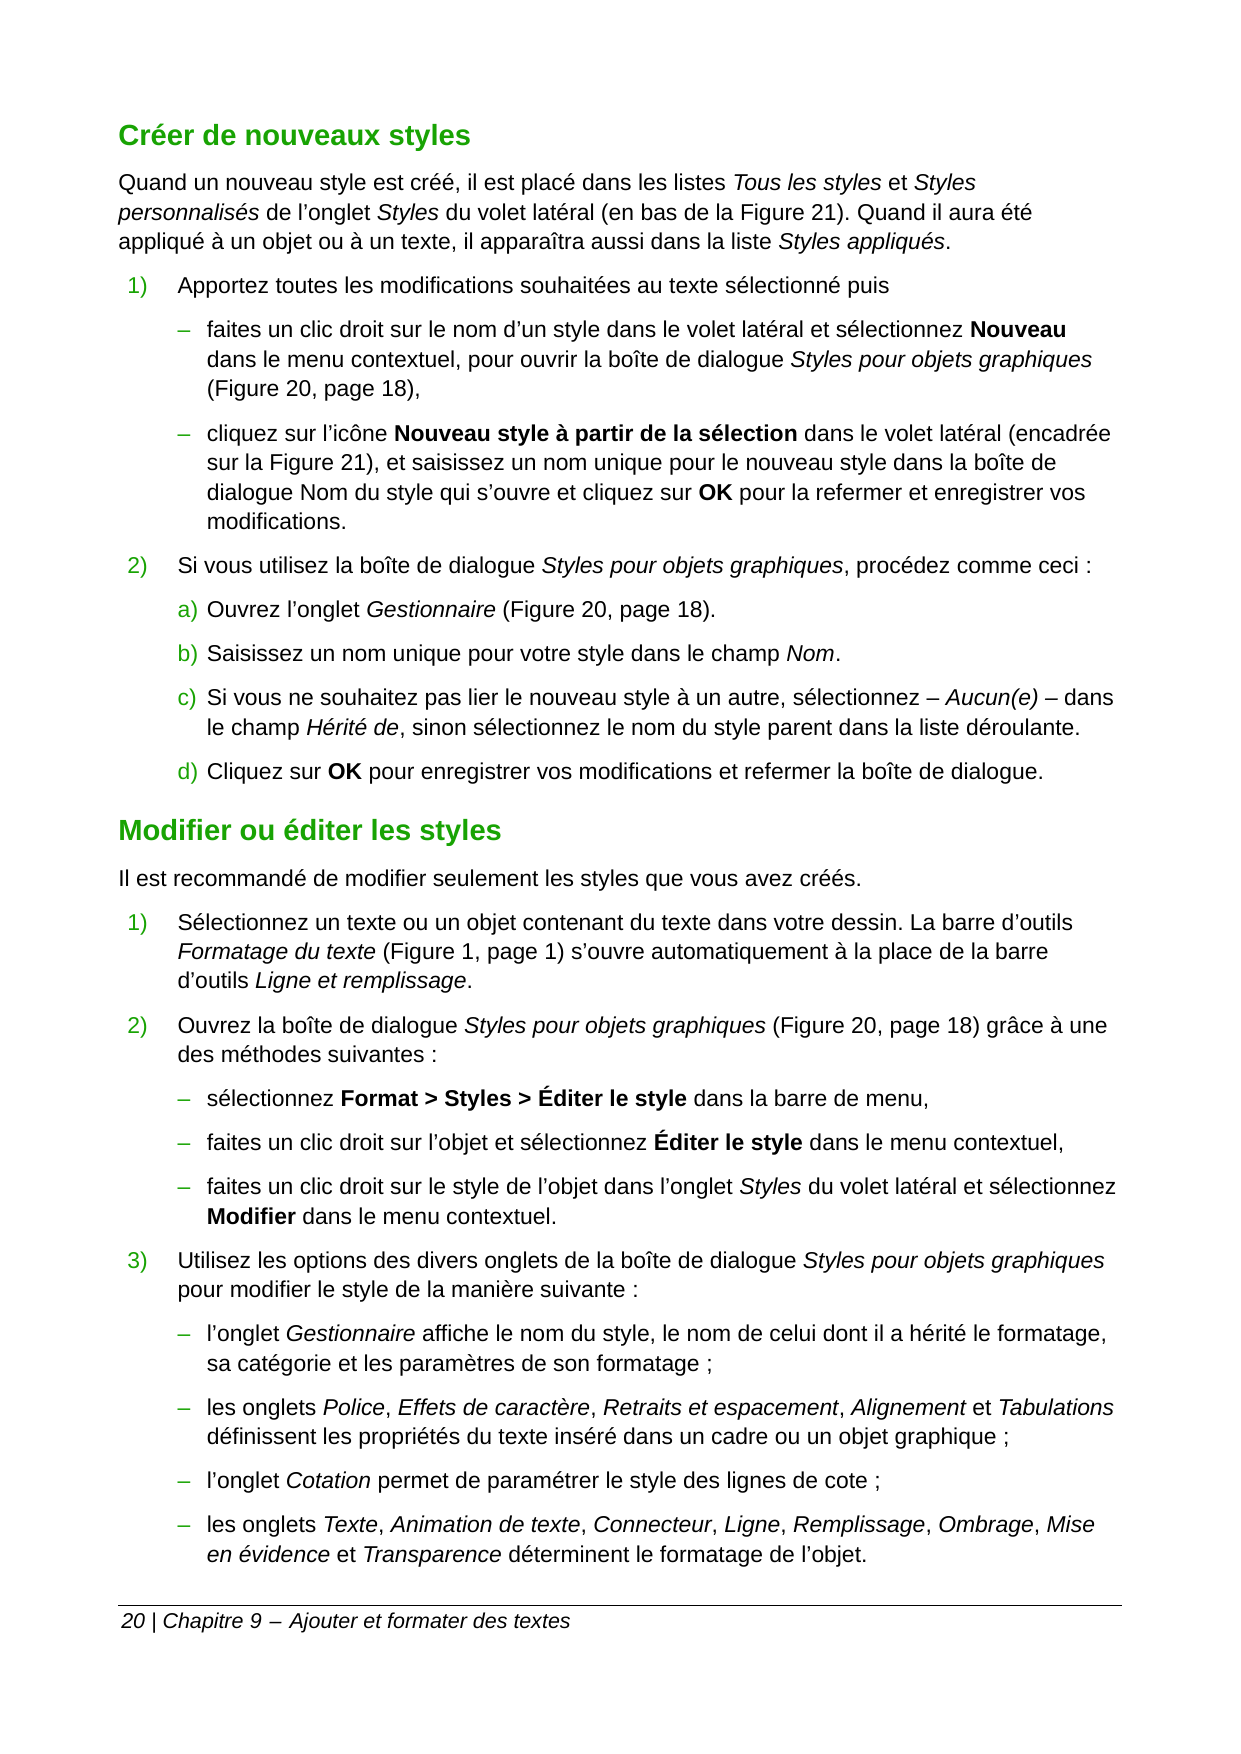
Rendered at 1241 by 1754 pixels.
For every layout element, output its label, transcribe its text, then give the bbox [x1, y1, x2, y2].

list sélectionnez Format > Styles > Éditer le style dans la barre de menu, [177, 1082, 1122, 1111]
list Ouvrez l’onglet Gestionnaire (Figure 20, page 18). [171, 593, 1122, 622]
list Utilisez les options des divers onglets de la boîte de dialogue Styles pour objets graphiques pour modifier le style de la manière suivante : [148, 1244, 1122, 1303]
list l’onglet Cotation permet de paramétrer le style des lignes de cote ; [177, 1464, 1122, 1494]
list Apportez toutes les modifications souhaitées au texte sélectionné puis [148, 269, 1122, 299]
list les onglets Police, Effets de caractère, Retraits et espacement, Alignement et Tabulations définissent les propriétés du texte inséré dans un cadre ou un objet graphique ; [177, 1391, 1122, 1450]
text Quand un nouveau style est créé, il est placé dans les listes Tous les styles et Styles personnalisés de l’onglet Styles du volet latéral (en bas de la Figure 21). Quand il aura été appliqué à un objet ou à un texte, il apparaîtra aussi dans la liste Styles appliqués. [118, 166, 1122, 255]
subtitle Modifier ou éditer les styles [118, 813, 1122, 847]
list Cliquez sur OK pour enregistrer vos modifications et refermer la boîte de dialogue. [171, 754, 1122, 784]
list Si vous ne souhaitez pas lier le nouveau style à un autre, sélectionnez – Aucun(e) – dans le champ Hérité de, sinon sélectionnez le nom du style parent dans la liste déroulante. [171, 681, 1122, 740]
list l’onglet Gestionnaire affiche le nom du style, le nom de celui dont il a hérité le formatage, sa catégorie et les paramètres de son formatage ; [177, 1317, 1122, 1376]
list les onglets Texte, Animation de texte, Connecteur, Ligne, Remplissage, Ombrage, Mise en évidence et Transparence déterminent le formatage de l’objet. [177, 1508, 1122, 1567]
list faites un clic droit sur l’objet et sélectionnez Éditer le style dans le menu contextuel, [177, 1126, 1122, 1156]
list faites un clic droit sur le style de l’objet dans l’onglet Styles du volet latéral et sélectionnez Modifier dans le menu contextuel. [177, 1170, 1122, 1229]
list faites un clic droit sur le nom d’un style dans le volet latéral et sélectionnez Nouveau dans le menu contextuel, pour ouvrir la boîte de dialogue Styles pour objets graphiques (Figure 20, page 18), [177, 313, 1122, 402]
list Ouvrez la boîte de dialogue Styles pour objets graphiques (Figure 20, page 18) grâce à une des méthodes suivantes : [148, 1008, 1122, 1067]
list cliquez sur l’icône Nouveau style à partir de la sélection dans le volet latéral (encadrée sur la Figure 21), et saisissez un nom unique pour le nouveau style dans la boîte de dialogue Nom du style qui s’ouvre et cliquez sur OK pour la refermer et enregistrer vos modifications. [177, 416, 1122, 534]
list Si vous utilisez la boîte de dialogue Styles pour objets graphiques, procédez comme ceci : [148, 549, 1122, 578]
text Il est recommandé de modifier seulement les styles que vous avez créés. [118, 861, 1122, 891]
list Sélectionnez un texte ou un objet contenant du texte dans votre dessin. La barre d’outils Formatage du texte (Figure 1, page 1) s’ouvre automatiquement à la place de la barre d’outils Ligne et remplissage. [148, 905, 1122, 994]
subtitle Créer de nouveaux styles [118, 118, 1122, 152]
list Saisissez un nom unique pour votre style dans le champ Nom. [171, 637, 1122, 666]
